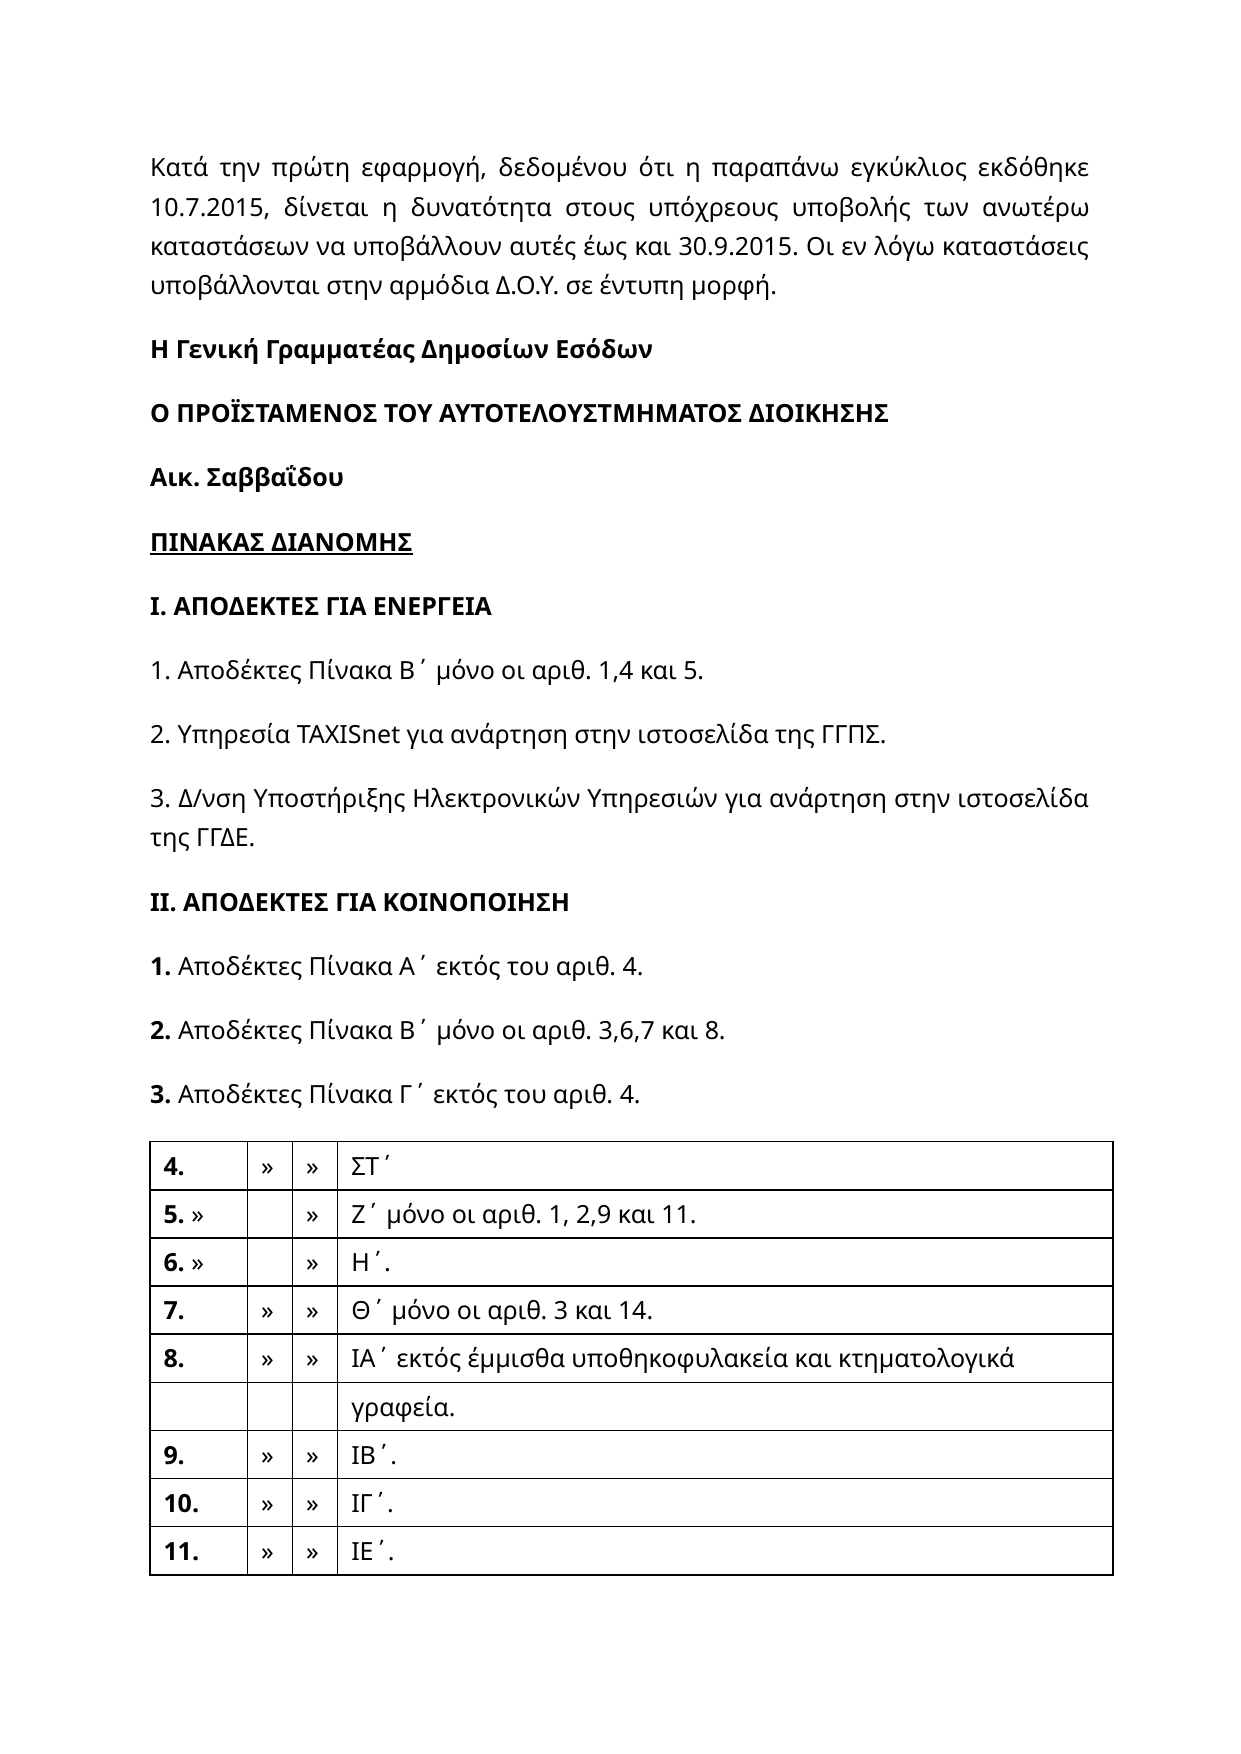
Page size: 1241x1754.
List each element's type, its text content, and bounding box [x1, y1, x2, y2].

table_cell » [293, 1287, 337, 1333]
table_header ΣΤ΄ [338, 1142, 1112, 1189]
table_cell 9. [151, 1431, 247, 1478]
table_cell » [248, 1335, 292, 1381]
table_cell γραφεία. [338, 1383, 1112, 1429]
text Η Γενική Γραμματέας Δημοσίων Εσόδων [150, 332, 1090, 366]
table_cell 10. [151, 1479, 247, 1526]
table_cell » [293, 1479, 337, 1526]
table_cell 5. » [151, 1191, 247, 1237]
text Αικ. Σαββαΐδου [150, 460, 1090, 494]
table_cell [248, 1383, 292, 1429]
text 3. Αποδέκτες Πίνακα Γ΄ εκτός του αριθ. 4. [150, 1077, 1090, 1111]
text 1. Αποδέκτες Πίνακα Β΄ μόνο οι αριθ. 1,4 και 5. [150, 652, 1090, 687]
text Ι. ΑΠΟΔΕΚΤΕΣ ΓΙΑ ΕΝΕΡΓΕΙΑ [150, 588, 1090, 622]
table_cell » [293, 1191, 337, 1237]
table_cell » [248, 1287, 292, 1333]
text ΠΙΝΑΚΑΣ ΔΙΑΝΟΜΗΣ [150, 524, 1090, 558]
table_cell » [293, 1431, 337, 1478]
text 1. Αποδέκτες Πίνακα Α΄ εκτός του αριθ. 4. [150, 948, 1090, 982]
table_header » [293, 1142, 337, 1189]
text 2. Υπηρεσία TAXISnet για ανάρτηση στην ιστοσελίδα της ΓΓΠΣ. [150, 717, 1090, 751]
table_cell ΙΒ΄. [338, 1431, 1112, 1478]
table_cell ΙΓ΄. [338, 1479, 1112, 1526]
table_cell 6. » [151, 1239, 247, 1285]
text Κατά την πρώτη εφαρμογή, δεδομένου ότι η παραπάνω εγκύκλιος εκδόθηκε 10.7.2015, δίνεται η δυνατότητα στους υπόχρεους υποβολής των ανωτέρω καταστάσεων να υποβάλλουν αυτές έως και 30.9.2015. Οι εν λόγω καταστάσεις υποβάλλονται στην αρμόδια Δ.Ο.Υ. σε έντυπη μορφή. [150, 150, 1090, 302]
table_cell » [248, 1527, 292, 1574]
text 2. Αποδέκτες Πίνακα Β΄ μόνο οι αριθ. 3,6,7 και 8. [150, 1012, 1090, 1047]
table_header 4. [151, 1142, 247, 1189]
text 3. Δ/νση Υποστήριξης Ηλεκτρονικών Υπηρεσιών για ανάρτηση στην ιστοσελίδα της ΓΓΔΕ. [150, 781, 1090, 854]
table_cell Θ΄ μόνο οι αριθ. 3 και 14. [338, 1287, 1112, 1333]
table_cell » [248, 1479, 292, 1526]
table_cell [293, 1383, 337, 1429]
table_cell » [293, 1527, 337, 1574]
table_cell ΙΕ΄. [338, 1527, 1112, 1574]
table_cell 8. [151, 1335, 247, 1381]
table_cell 7. [151, 1287, 247, 1333]
table_cell Ζ΄ μόνο οι αριθ. 1, 2,9 και 11. [338, 1191, 1112, 1237]
table_cell [248, 1191, 292, 1237]
table_cell ΙΑ΄ εκτός έμμισθα υποθηκοφυλακεία και κτηματολογικά [338, 1335, 1112, 1381]
table_cell » [293, 1335, 337, 1381]
table_cell » [293, 1239, 337, 1285]
table_cell [151, 1383, 247, 1429]
table_header » [248, 1142, 292, 1189]
text ΙΙ. ΑΠΟΔΕΚΤΕΣ ΓΙΑ ΚΟΙΝΟΠΟΙΗΣΗ [150, 884, 1090, 918]
text Ο ΠΡΟΪΣΤΑΜΕΝΟΣ ΤΟΥ ΑΥΤΟΤΕΛΟΥΣΤΜΗΜΑΤΟΣ ΔΙΟΙΚΗΣΗΣ [150, 396, 1090, 430]
table_cell [248, 1239, 292, 1285]
table_cell Η΄. [338, 1239, 1112, 1285]
table_cell » [248, 1431, 292, 1478]
table_cell 11. [151, 1527, 247, 1574]
